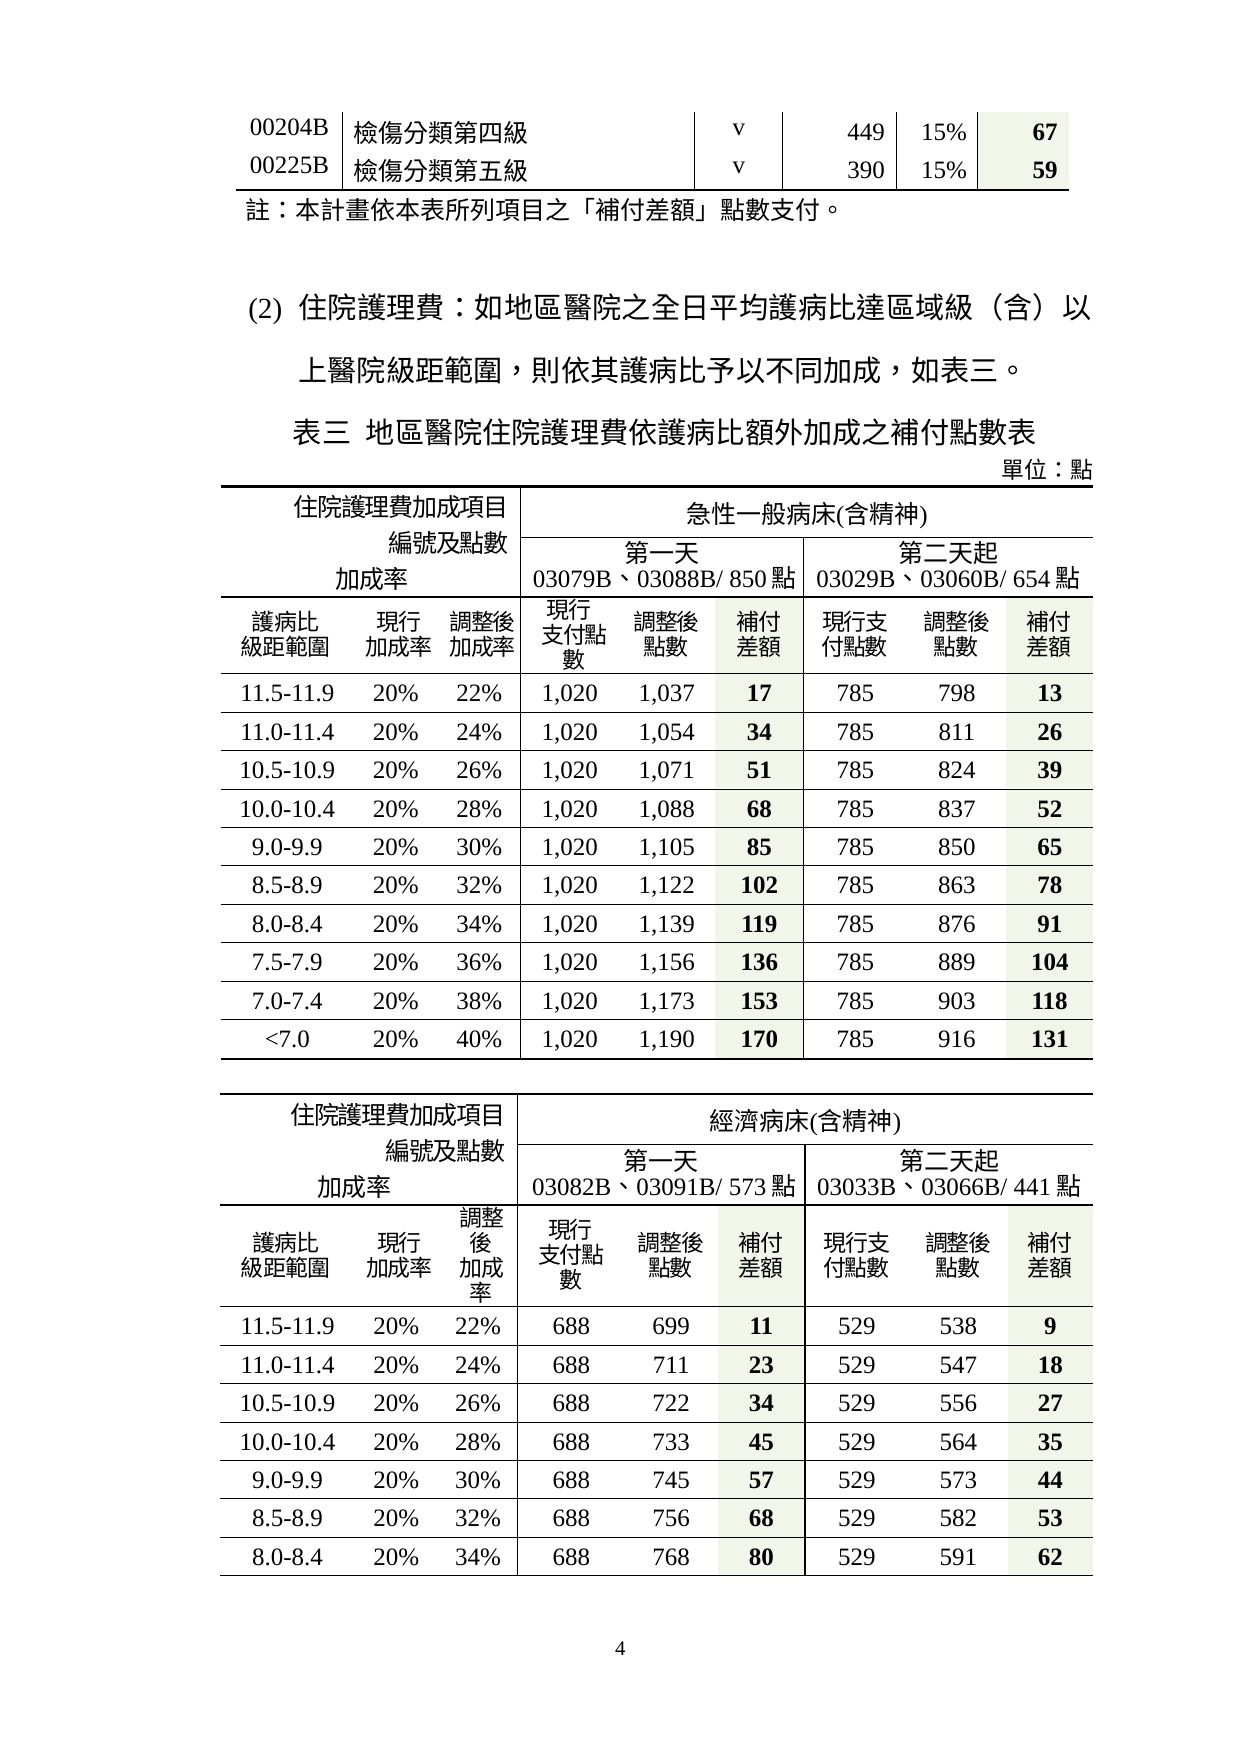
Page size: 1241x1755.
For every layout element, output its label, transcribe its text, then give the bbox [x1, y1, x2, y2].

table_cell 80 [718, 1538, 804, 1575]
table_cell 688 [518, 1423, 624, 1460]
table_cell 1,020 [521, 982, 618, 1019]
table_cell 785 [804, 751, 907, 788]
table_cell 34% [438, 905, 520, 942]
table_cell 837 [907, 790, 1006, 827]
table_cell 20% [354, 1499, 437, 1537]
table_cell 1,020 [521, 674, 618, 712]
table_cell 556 [909, 1384, 1008, 1421]
table_cell 68 [715, 790, 803, 827]
table_cell 1,037 [618, 674, 714, 712]
table_cell 24% [438, 713, 520, 750]
table_cell 688 [518, 1461, 624, 1498]
table_header 經濟病床(含精神) [518, 1095, 1093, 1144]
table_cell 38% [438, 982, 520, 1019]
table_cell 711 [624, 1346, 717, 1383]
table_cell 護病比 級距範圍 [220, 1206, 354, 1306]
table_cell 20% [354, 866, 437, 904]
table_cell 529 [806, 1499, 908, 1537]
table_cell 785 [804, 790, 907, 827]
table_cell 1,054 [618, 713, 714, 750]
table_cell 第二天起 03033B、03066B/ 441點 [806, 1145, 1093, 1204]
table_cell 1,020 [521, 828, 618, 865]
table_cell 20% [354, 1461, 437, 1498]
table_cell 第二天起 03029B、03060B/ 654點 [804, 538, 1093, 596]
table_cell 調整後點數 [907, 598, 1006, 673]
table_cell 20% [354, 674, 437, 712]
table_header 急性一般病床(含精神) [521, 488, 1093, 537]
table_cell v [695, 151, 782, 189]
table_cell 1,122 [618, 866, 714, 904]
table_cell 11.5-11.9 [220, 1307, 354, 1344]
table_cell 688 [518, 1538, 624, 1575]
table_cell 8.5-8.9 [220, 1499, 354, 1537]
table_cell 889 [907, 943, 1006, 981]
table_cell 91 [1006, 905, 1093, 942]
table_cell 811 [907, 713, 1006, 750]
table_cell 57 [718, 1461, 804, 1498]
table_cell 26% [438, 751, 520, 788]
table_cell 564 [909, 1423, 1008, 1460]
table_cell 34% [438, 1538, 517, 1575]
table_cell 39 [1006, 751, 1093, 788]
table_cell 68 [718, 1499, 804, 1537]
text 單位：點 [257, 452, 1093, 485]
table_cell 調整後點數 [909, 1206, 1008, 1306]
table_cell v [695, 112, 782, 151]
table_cell 28% [438, 1423, 517, 1460]
table_cell 53 [1008, 1499, 1093, 1537]
table_cell 756 [624, 1499, 717, 1537]
table_cell 850 [907, 828, 1006, 865]
table_cell 調整後點數 [624, 1206, 717, 1306]
table_cell 補付 差額 [718, 1206, 804, 1306]
table_cell 35 [1008, 1423, 1093, 1460]
table_cell 34 [718, 1384, 804, 1421]
table_cell 40% [438, 1020, 520, 1058]
table_cell 00225B [236, 151, 342, 189]
table_cell 547 [909, 1346, 1008, 1383]
table_cell 9.0-9.9 [220, 1461, 354, 1498]
table_cell 18 [1008, 1346, 1093, 1383]
table_cell 688 [518, 1307, 624, 1344]
table_cell 15% [897, 112, 977, 151]
table_cell 7.0-7.4 [221, 982, 353, 1019]
table_cell 20% [354, 943, 437, 981]
table_cell 785 [804, 713, 907, 750]
table_cell 20% [354, 1538, 437, 1575]
table_cell 20% [354, 828, 437, 865]
table_header 住院護理費加成項目 編號及點數 加成率 [221, 488, 520, 596]
table_cell 59 [978, 151, 1069, 189]
table_cell 768 [624, 1538, 717, 1575]
table_cell 876 [907, 905, 1006, 942]
table_cell 8.0-8.4 [221, 905, 353, 942]
table_cell 51 [715, 751, 803, 788]
table_cell 529 [806, 1384, 908, 1421]
table_cell 785 [804, 828, 907, 865]
table_cell 573 [909, 1461, 1008, 1498]
table_cell 745 [624, 1461, 717, 1498]
table_cell 65 [1006, 828, 1093, 865]
table_cell 34 [715, 713, 803, 750]
table_cell 22% [438, 674, 520, 712]
table_cell 170 [715, 1020, 803, 1058]
table_cell 20% [354, 905, 437, 942]
table_cell 798 [907, 674, 1006, 712]
table_cell 52 [1006, 790, 1093, 827]
table_cell 13 [1006, 674, 1093, 712]
table_cell 1,139 [618, 905, 714, 942]
table_cell 20% [354, 1020, 437, 1058]
table_cell 78 [1006, 866, 1093, 904]
table_cell 第一天 03082B、03091B/ 573點 [518, 1145, 804, 1204]
table_cell 22% [438, 1307, 517, 1344]
table_cell 390 [783, 151, 896, 189]
table_cell 1,156 [618, 943, 714, 981]
table_cell 131 [1006, 1020, 1093, 1058]
table_cell 104 [1006, 943, 1093, 981]
table_cell 補付 差額 [1006, 598, 1093, 673]
table_cell 20% [354, 713, 437, 750]
table_cell 591 [909, 1538, 1008, 1575]
table_cell 8.0-8.4 [220, 1538, 354, 1575]
table_cell 582 [909, 1499, 1008, 1537]
table_cell 現行 支付點數 [521, 598, 618, 673]
table_cell 護病比 級距範圍 [221, 598, 353, 673]
table_cell 20% [354, 1423, 437, 1460]
table_cell 529 [806, 1307, 908, 1344]
list 住院護理費：如地區醫院之全日平均護病比達區域級（含）以上醫院級距範圍，則依其護病比予以不同加成，如表三。 [248, 264, 1093, 389]
table_cell 118 [1006, 982, 1093, 1019]
table_cell 785 [804, 674, 907, 712]
table_cell 檢傷分類第四級 [343, 112, 694, 151]
table_cell 26% [438, 1384, 517, 1421]
table_cell 11 [718, 1307, 804, 1344]
table_cell 32% [438, 866, 520, 904]
table_cell 449 [783, 112, 896, 151]
table_cell 30% [438, 1461, 517, 1498]
table_cell 119 [715, 905, 803, 942]
text 表三 地區醫院住院護理費依護病比額外加成之補付點數表 [236, 389, 1093, 452]
table_cell 10.5-10.9 [220, 1384, 354, 1421]
table_cell 15% [897, 151, 977, 189]
table_cell 8.5-8.9 [221, 866, 353, 904]
table_cell 699 [624, 1307, 717, 1344]
table_cell 檢傷分類第五級 [343, 151, 694, 189]
table_cell 1,020 [521, 1020, 618, 1058]
table_cell 10.0-10.4 [220, 1423, 354, 1460]
table_cell 529 [806, 1423, 908, 1460]
table_cell 補付 差額 [715, 598, 803, 673]
table_cell 1,020 [521, 905, 618, 942]
table_cell 11.5-11.9 [221, 674, 353, 712]
table_cell 24% [438, 1346, 517, 1383]
table_cell 67 [978, 112, 1069, 151]
table_cell 20% [354, 751, 437, 788]
table_cell 現行支付點數 [806, 1206, 908, 1306]
table_cell 第一天 03079B、03088B/ 850點 [521, 538, 803, 596]
table_cell 32% [438, 1499, 517, 1537]
table_cell 00204B [236, 112, 342, 151]
table_cell 9 [1008, 1307, 1093, 1344]
table_cell 863 [907, 866, 1006, 904]
table_cell 45 [718, 1423, 804, 1460]
table_cell 20% [354, 1307, 437, 1344]
table_cell 903 [907, 982, 1006, 1019]
table_cell 1,088 [618, 790, 714, 827]
table_cell 17 [715, 674, 803, 712]
table_cell 102 [715, 866, 803, 904]
table_cell 20% [354, 982, 437, 1019]
table_cell 28% [438, 790, 520, 827]
table_cell 10.5-10.9 [221, 751, 353, 788]
table_cell 26 [1006, 713, 1093, 750]
table_cell 688 [518, 1384, 624, 1421]
table_cell 現行 支付點數 [518, 1206, 624, 1306]
table_cell 136 [715, 943, 803, 981]
table_cell 529 [806, 1346, 908, 1383]
table_cell 調整後 加成率 [438, 1206, 517, 1306]
table_cell 688 [518, 1499, 624, 1537]
table_cell 1,020 [521, 866, 618, 904]
table_cell 20% [354, 790, 437, 827]
table_cell 1,020 [521, 943, 618, 981]
table_cell 20% [354, 1346, 437, 1383]
table_cell 62 [1008, 1538, 1093, 1575]
table_cell 733 [624, 1423, 717, 1460]
table_cell 20% [354, 1384, 437, 1421]
table_cell <7.0 [221, 1020, 353, 1058]
table_cell 529 [806, 1538, 908, 1575]
table_cell 27 [1008, 1384, 1093, 1421]
table_cell 785 [804, 943, 907, 981]
table_cell 44 [1008, 1461, 1093, 1498]
table_cell 11.0-11.4 [221, 713, 353, 750]
table_cell 785 [804, 905, 907, 942]
table_cell 調整後 加成率 [438, 598, 520, 673]
table_cell 1,105 [618, 828, 714, 865]
table_cell 1,173 [618, 982, 714, 1019]
table_cell 1,071 [618, 751, 714, 788]
table_cell 現行支付點數 [804, 598, 907, 673]
table_cell 1,020 [521, 790, 618, 827]
table_cell 36% [438, 943, 520, 981]
table_cell 10.0-10.4 [221, 790, 353, 827]
table_cell 722 [624, 1384, 717, 1421]
text 註：本計畫依本表所列項目之「補付差額」點數支付。 [245, 191, 1093, 227]
table_cell 153 [715, 982, 803, 1019]
table_cell 補付 差額 [1008, 1206, 1093, 1306]
table_cell 9.0-9.9 [221, 828, 353, 865]
table_cell 529 [806, 1461, 908, 1498]
table_cell 23 [718, 1346, 804, 1383]
table_cell 現行 加成率 [354, 1206, 437, 1306]
table_cell 調整後點數 [618, 598, 714, 673]
table_cell 現行 加成率 [354, 598, 437, 673]
table_cell 916 [907, 1020, 1006, 1058]
table_cell 538 [909, 1307, 1008, 1344]
table_cell 785 [804, 1020, 907, 1058]
table_cell 30% [438, 828, 520, 865]
table_cell 85 [715, 828, 803, 865]
table_cell 11.0-11.4 [220, 1346, 354, 1383]
table_cell 1,020 [521, 751, 618, 788]
table_cell 1,020 [521, 713, 618, 750]
table_cell 688 [518, 1346, 624, 1383]
table_cell 7.5-7.9 [221, 943, 353, 981]
table_cell 785 [804, 866, 907, 904]
table_header 住院護理費加成項目 編號及點數 加成率 [220, 1095, 517, 1204]
table_cell 785 [804, 982, 907, 1019]
table_cell 824 [907, 751, 1006, 788]
table_cell 1,190 [618, 1020, 714, 1058]
